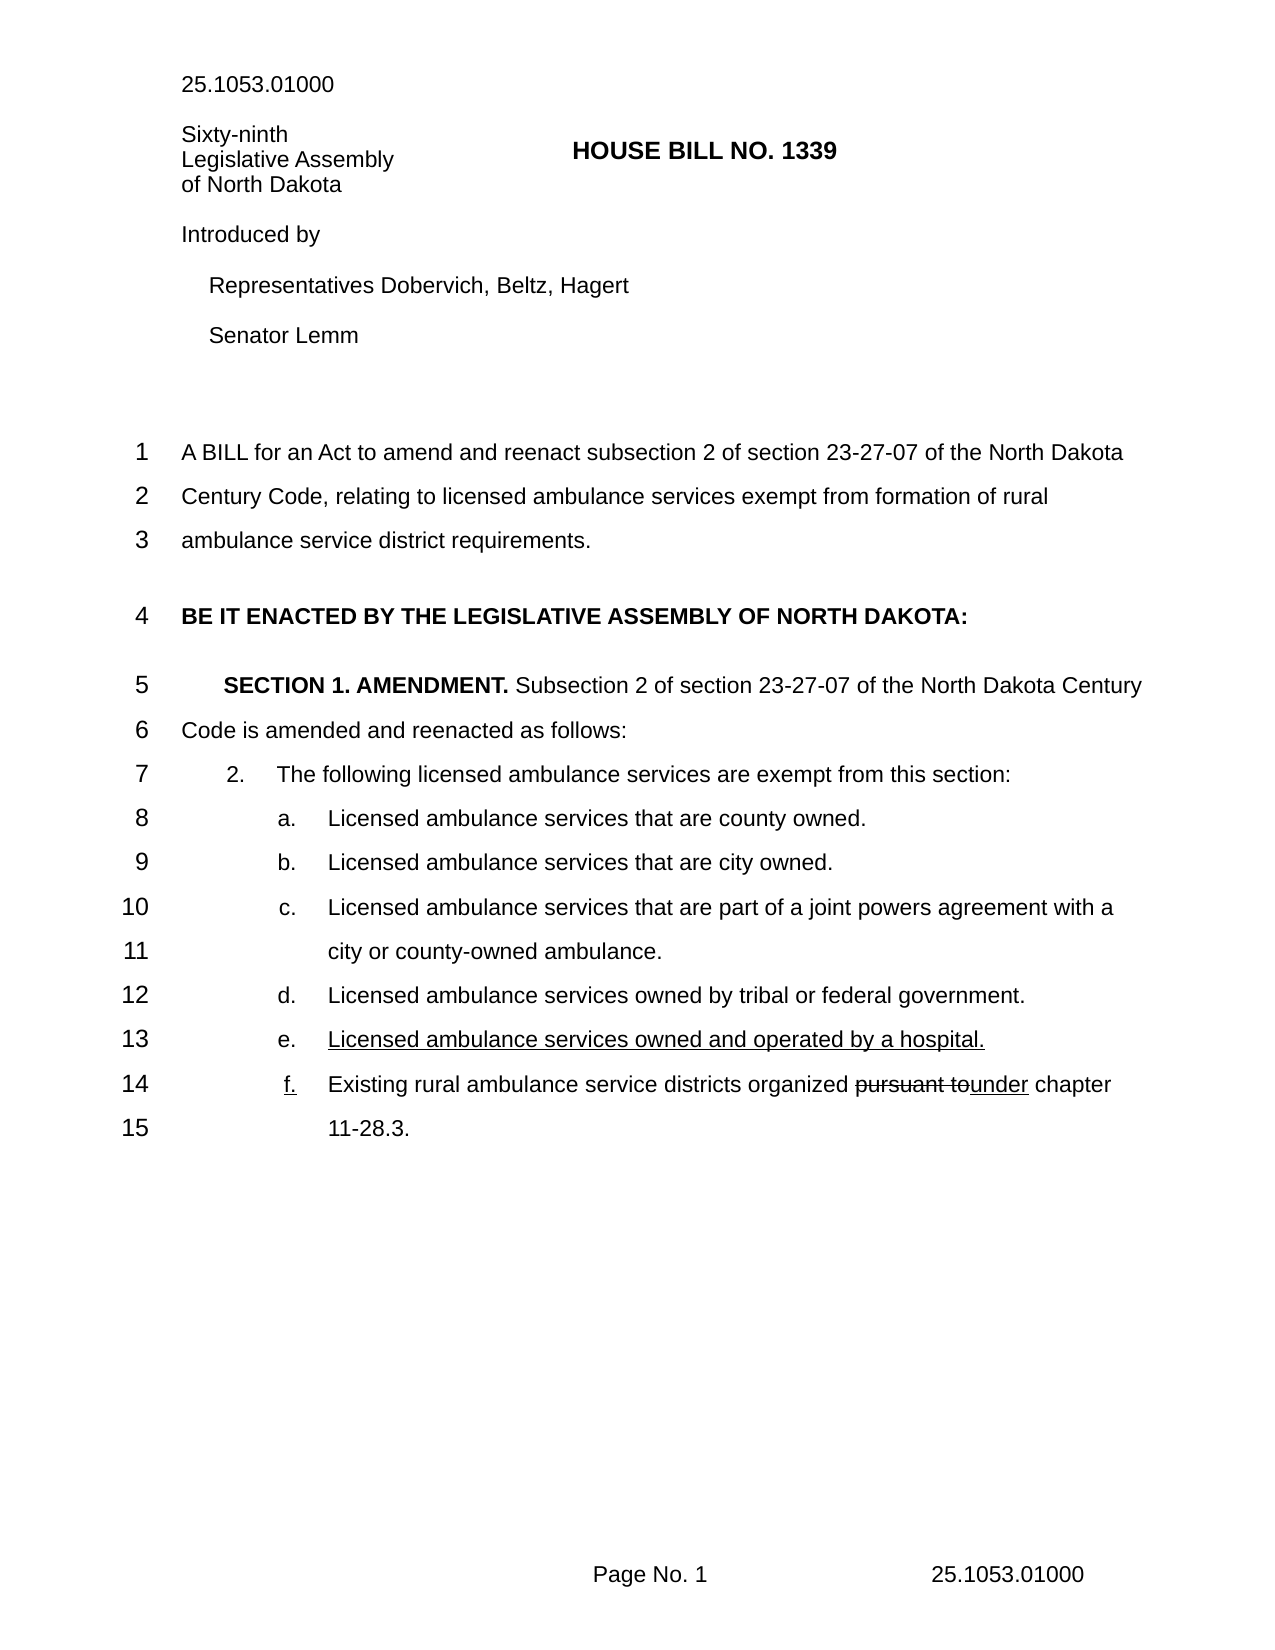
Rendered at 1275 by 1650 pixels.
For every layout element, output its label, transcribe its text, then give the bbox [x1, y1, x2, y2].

text a. Licensed ambulance services that are county owned. [181, 791, 1154, 835]
text BE IT ENACTED BY THE LEGISLATIVE ASSEMBLY OF NORTH DAKOTA: [181, 589, 1154, 633]
text Legislative Assembly [181, 148, 1154, 173]
text Introduced by [181, 223, 1154, 248]
text Senator Lemm [208, 325, 1154, 348]
text f. Existing rural ambulance service districts organized pursuant tounder chapter 11‑28.3. [181, 1057, 1154, 1145]
text of North Dakota [181, 173, 1154, 198]
text SECTION 1. AMENDMENT. Subsection 2 of section 23‑27‑07 of the North Dakota Century Code is amended and reenacted as follows: [181, 658, 1154, 747]
text d. Licensed ambulance services owned by tribal or federal government. [181, 968, 1154, 1012]
text b. Licensed ambulance services that are city owned. [181, 835, 1154, 880]
text Representatives Dobervich, Beltz, Hagert [208, 275, 1154, 298]
text 2. The following licensed ambulance services are exempt from this section: [181, 747, 1154, 791]
text c. Licensed ambulance services that are part of a joint powers agreement with a city or county-owned ambulance. [181, 880, 1154, 968]
title BILL NO. [565, 136, 837, 165]
text . [181, 73, 1154, 133]
title A BILL for an Act to amend and reenact subsection 2 of section 23‑27‑07 of the North Dakota Century Code, relating to licensed ambulance services exempt from formation of rural ambulance service district requirements. [181, 425, 1154, 558]
text e. Licensed ambulance services owned and operated by a hospital. [181, 1012, 1154, 1057]
